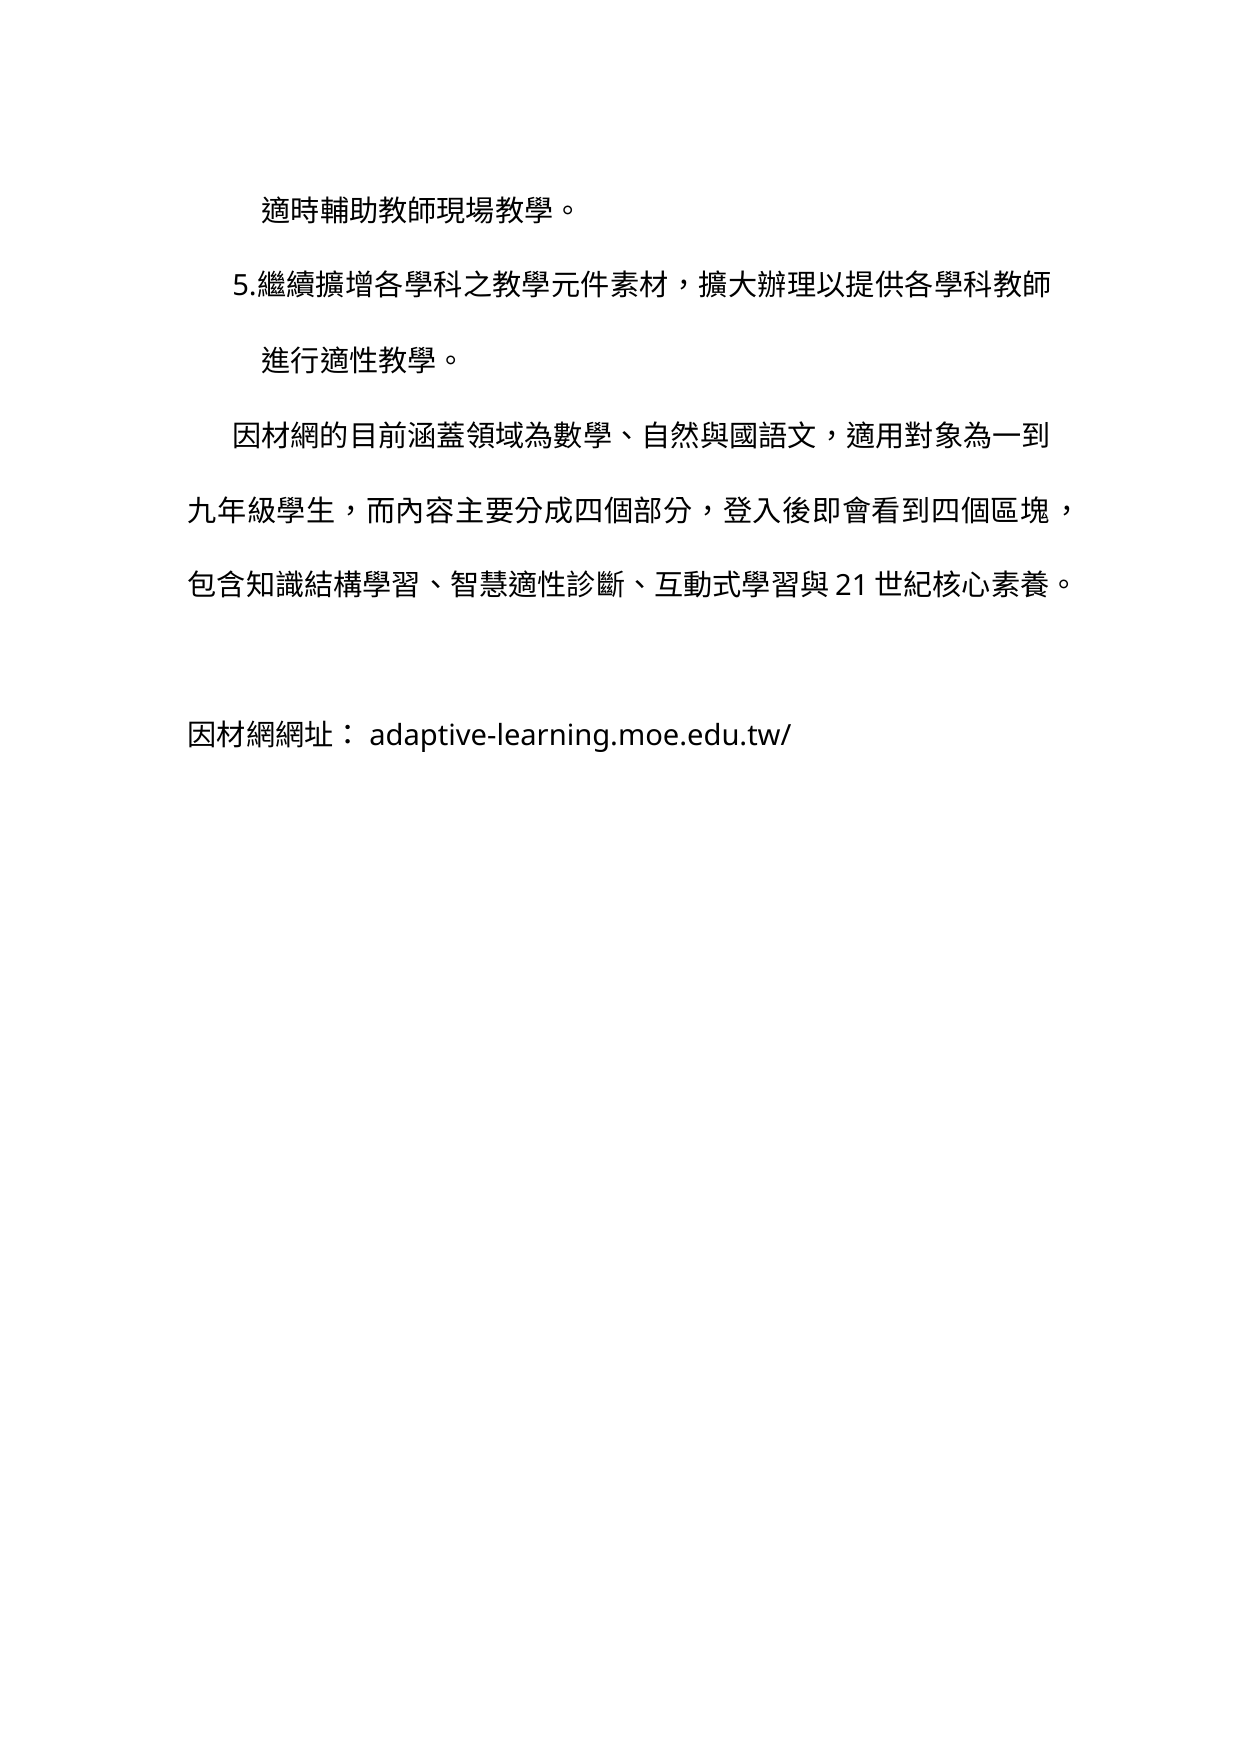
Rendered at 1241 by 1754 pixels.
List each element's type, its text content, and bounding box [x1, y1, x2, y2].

text 因材網網址： adaptive-learning.moe.edu.tw/ [187, 689, 1053, 764]
text 因材網的目前涵蓋領域為數學、自然與國語文，適用對象為一到九年級學生，而內容主要分成四個部分，登入後即會看到四個區塊，包含知識結構學習、智慧適性診斷、互動式學習與21世紀核心素養。 [187, 389, 1053, 614]
text 4.整合「教學媒體」、「診斷測驗」及「互動式教學輔助元件」，適時輔助教師現場教學。 [232, 164, 1053, 239]
text 5.繼續擴增各學科之教學元件素材，擴大辦理以提供各學科教師進行適性教學。 [232, 239, 1053, 389]
